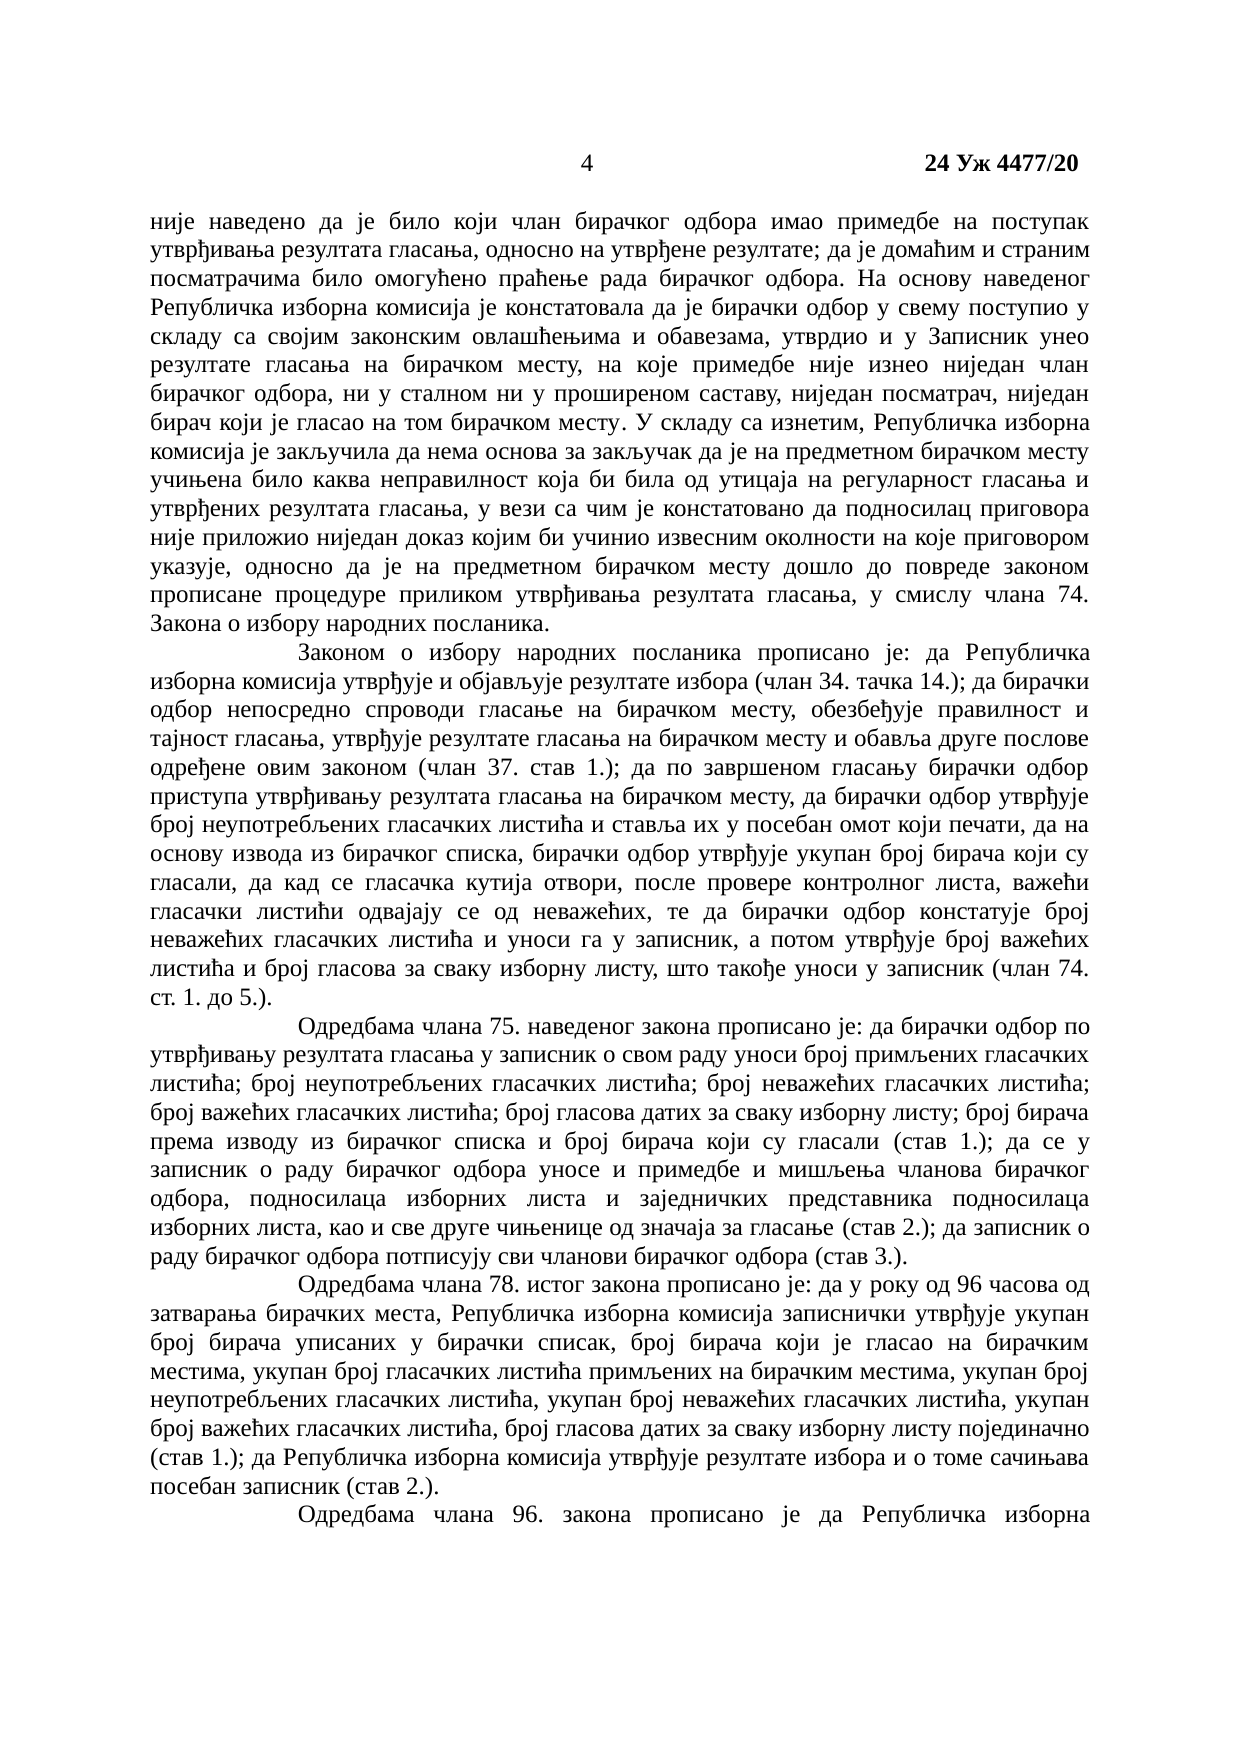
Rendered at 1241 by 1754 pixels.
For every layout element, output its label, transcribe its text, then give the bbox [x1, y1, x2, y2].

text Одредбама члана 78. истог закона прописано је: да у року од 96 часова од затварања бирачких места, Републичка изборна комисија записнички утврђује укупан број бирача уписаних у бирачки списак, број бирача који је гласао на бирачким местима, укупан број гласачких листића примљених на бирачким местима, укупан број неупотребљених гласачких листића, укупан број неважећих гласачких листића, укупан број важећих гласачких листића, број гласова датих за сваку изборну листу појединачно (став 1.); да Републичка изборна комисија утврђује резултате избора и о томе сачињава посебан записник (став 2.). [150, 1269, 1090, 1499]
text Одредбама члана 96. закона прописано је да Републичка изборна [150, 1499, 1090, 1528]
text Законом о избору народних посланика прописано је: да Републичка изборна комисија утврђује и објављује резултате избора (члан 34. тачка 14.); да бирачки одбор непосредно спроводи гласање на бирачком месту, обезбеђује правилност и тајност гласања, утврђује резултате гласања на бирачком месту и обавља друге послове одређене овим законом (члан 37. став 1.); да по завршеном гласању бирачки одбор приступа утврђивању резултата гласања на бирачком месту, да бирачки одбор утврђује број неупотребљених гласачких листића и ставља их у посебан омот који печати, да на основу извода из бирачког списка, бирачки одбор утврђује укупан број бирача који су гласали, да кад се гласачка кутија отвори, после провере контролног листа, важећи гласачки листићи одвајају се од неважећих, те да бирачки одбор констатује број неважећих гласачких листића и уноси га у записник, а потом утврђује број важећих листића и број гласова за сваку изборну листу, што такође уноси у записник (члан 74. ст. 1. до 5.). [150, 637, 1090, 1011]
text није наведено да је било који члан бирачког одбора имао примедбе на поступак утврђивања резултата гласања, односно на утврђене резултате; да је домаћим и страним посматрачима било омогућено праћење рада бирачког одбора. На основу наведеног Републичка изборна комисија је констатовала да је бирачки одбор у свему поступио у складу са својим законским овлашћењима и обавезама, утврдио и у Записник унео резултате гласања на бирачком месту, на које примедбе није изнео ниједан члан бирачког одбора, ни у сталном ни у проширеном саставу, ниједан посматрач, ниједан бирач који је гласао на том бирачком месту. У складу са изнетим, Републичка изборна комисија је закључила да нема основа за закључак да је на предметном бирачком месту учињена било каква неправилност која би била од утицаја на регуларност гласања и утврђених резултата гласања, у вези са чим је констатовано да подносилац приговора није приложио ниједан доказ којим би учинио извесним околности на које приговором указује, односно да је на предметном бирачком месту дошло до повреде законом прописане процедуре приликом утврђивања резултата гласања, у смислу члана 74. Закона о избору народних посланика. [150, 206, 1090, 637]
text Одредбама члана 75. наведеног закона прописано је: да бирачки одбор по утврђивању резултата гласања у записник о свом раду уноси број примљених гласачких листића; број неупотребљених гласачких листића; број неважећих гласачких листића; број важећих гласачких листића; број гласова датих за сваку изборну листу; број бирача према изводу из бирачког списка и број бирача који су гласали (став 1.); да се у записник о раду бирачког одбора уносе и примедбе и мишљења чланова бирачког одбора, подносилаца изборних листа и заједничких представника подносилаца изборних листа, као и све друге чињенице од значаја за гласање (став 2.); да записник о раду бирачког одбора потписују сви чланови бирачког одбора (став 3.). [150, 1011, 1090, 1269]
